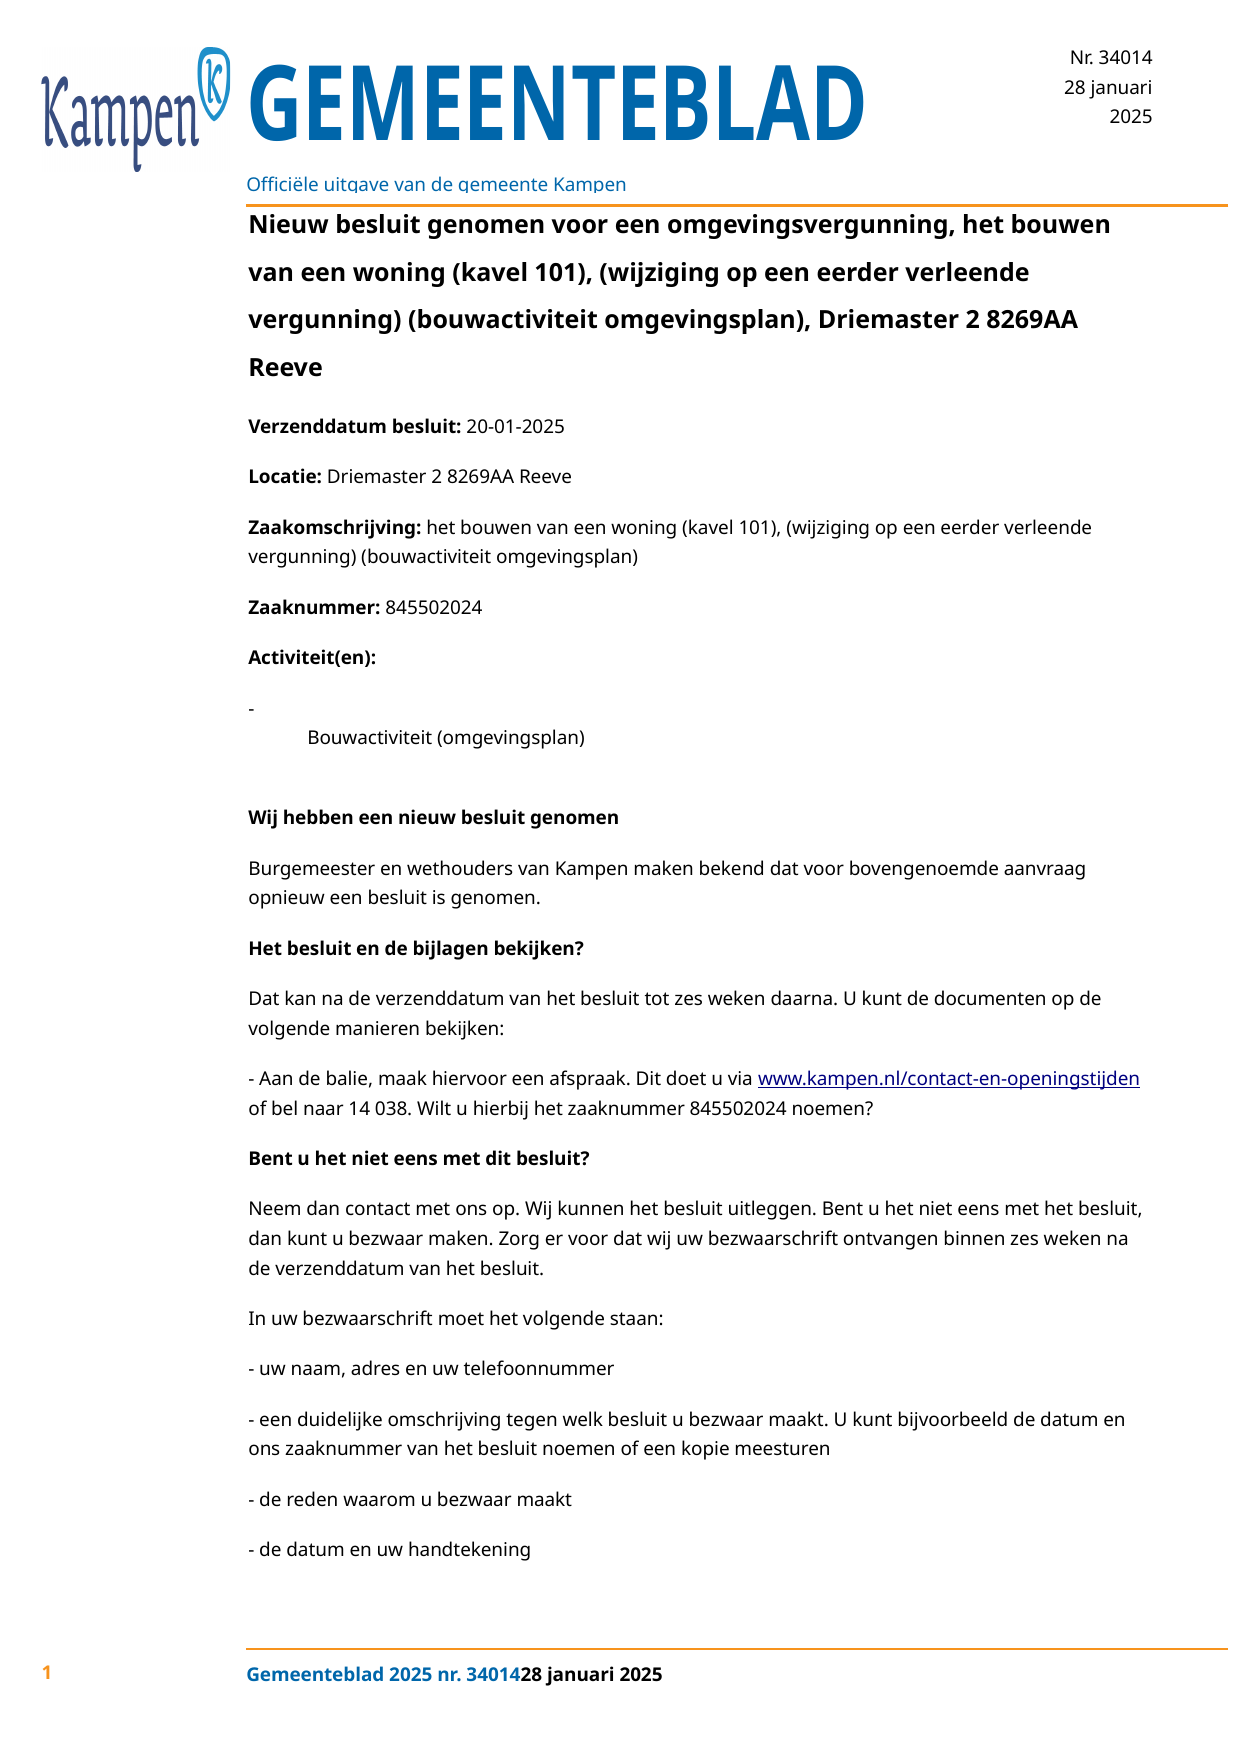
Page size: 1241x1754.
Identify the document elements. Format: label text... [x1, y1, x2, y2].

list Bouwactiviteit (omgevingsplan) [248, 724, 1152, 750]
text Burgemeester en wethouders van Kampen maken bekend dat voor bovengenoemde aanvraag opnieuw een besluit is genomen. [248, 855, 1152, 910]
text - een duidelijke omschrijving tegen welk besluit u bezwaar maakt. U kunt bijvoorbeeld de datum en ons zaaknummer van het besluit noemen of een kopie meesturen [248, 1406, 1152, 1461]
text Zaaknummer: 845502024 [248, 594, 1152, 620]
text - de reden waarom u bezwaar maakt [248, 1486, 1152, 1512]
text - Aan de balie, maak hiervoor een afspraak. Dit doet u via www.kampen.nl/contact-en-openingstijden of bel naar 14 038. Wilt u hierbij het zaaknummer 845502024 noemen? [248, 1065, 1152, 1121]
text Wij hebben een nieuw besluit genomen [248, 804, 1152, 830]
picture [41, 47, 231, 172]
text Bent u het niet eens met dit besluit? [248, 1145, 1152, 1171]
text - uw naam, adres en uw telefoonnummer [248, 1356, 1152, 1381]
text - de datum en uw handtekening [248, 1536, 1152, 1562]
text Activiteit(en): [248, 644, 1152, 670]
text Verzenddatum besluit: 20-01-2025 [248, 413, 1152, 439]
text Neem dan contact met ons op. Wij kunnen het besluit uitleggen. Bent u het niet eens met het besluit, dan kunt u bezwaar maken. Zorg er voor dat wij uw bezwaarschrift ontvangen binnen zes weken na de verzenddatum van het besluit. [248, 1196, 1152, 1281]
text In uw bezwaarschrift moet het volgende staan: [248, 1305, 1152, 1331]
text Nieuw besluit genomen voor een omgevingsvergunning, het bouwen van een woning (kavel 101), (wijziging op een eerder verleende vergunning) (bouwactiviteit omgevingsplan), Driemaster 2 8269AA Reeve [248, 207, 1152, 384]
text Dat kan na de verzenddatum van het besluit tot zes weken daarna. U kunt de documenten op de volgende manieren bekijken: [248, 985, 1152, 1041]
text Het besluit en de bijlagen bekijken? [248, 935, 1152, 961]
text Locatie: Driemaster 2 8269AA Reeve [248, 463, 1152, 489]
text Zaakomschrijving: het bouwen van een woning (kavel 101), (wijziging op een eerder verleende vergunning) (bouwactiviteit omgevingsplan) [248, 514, 1152, 569]
